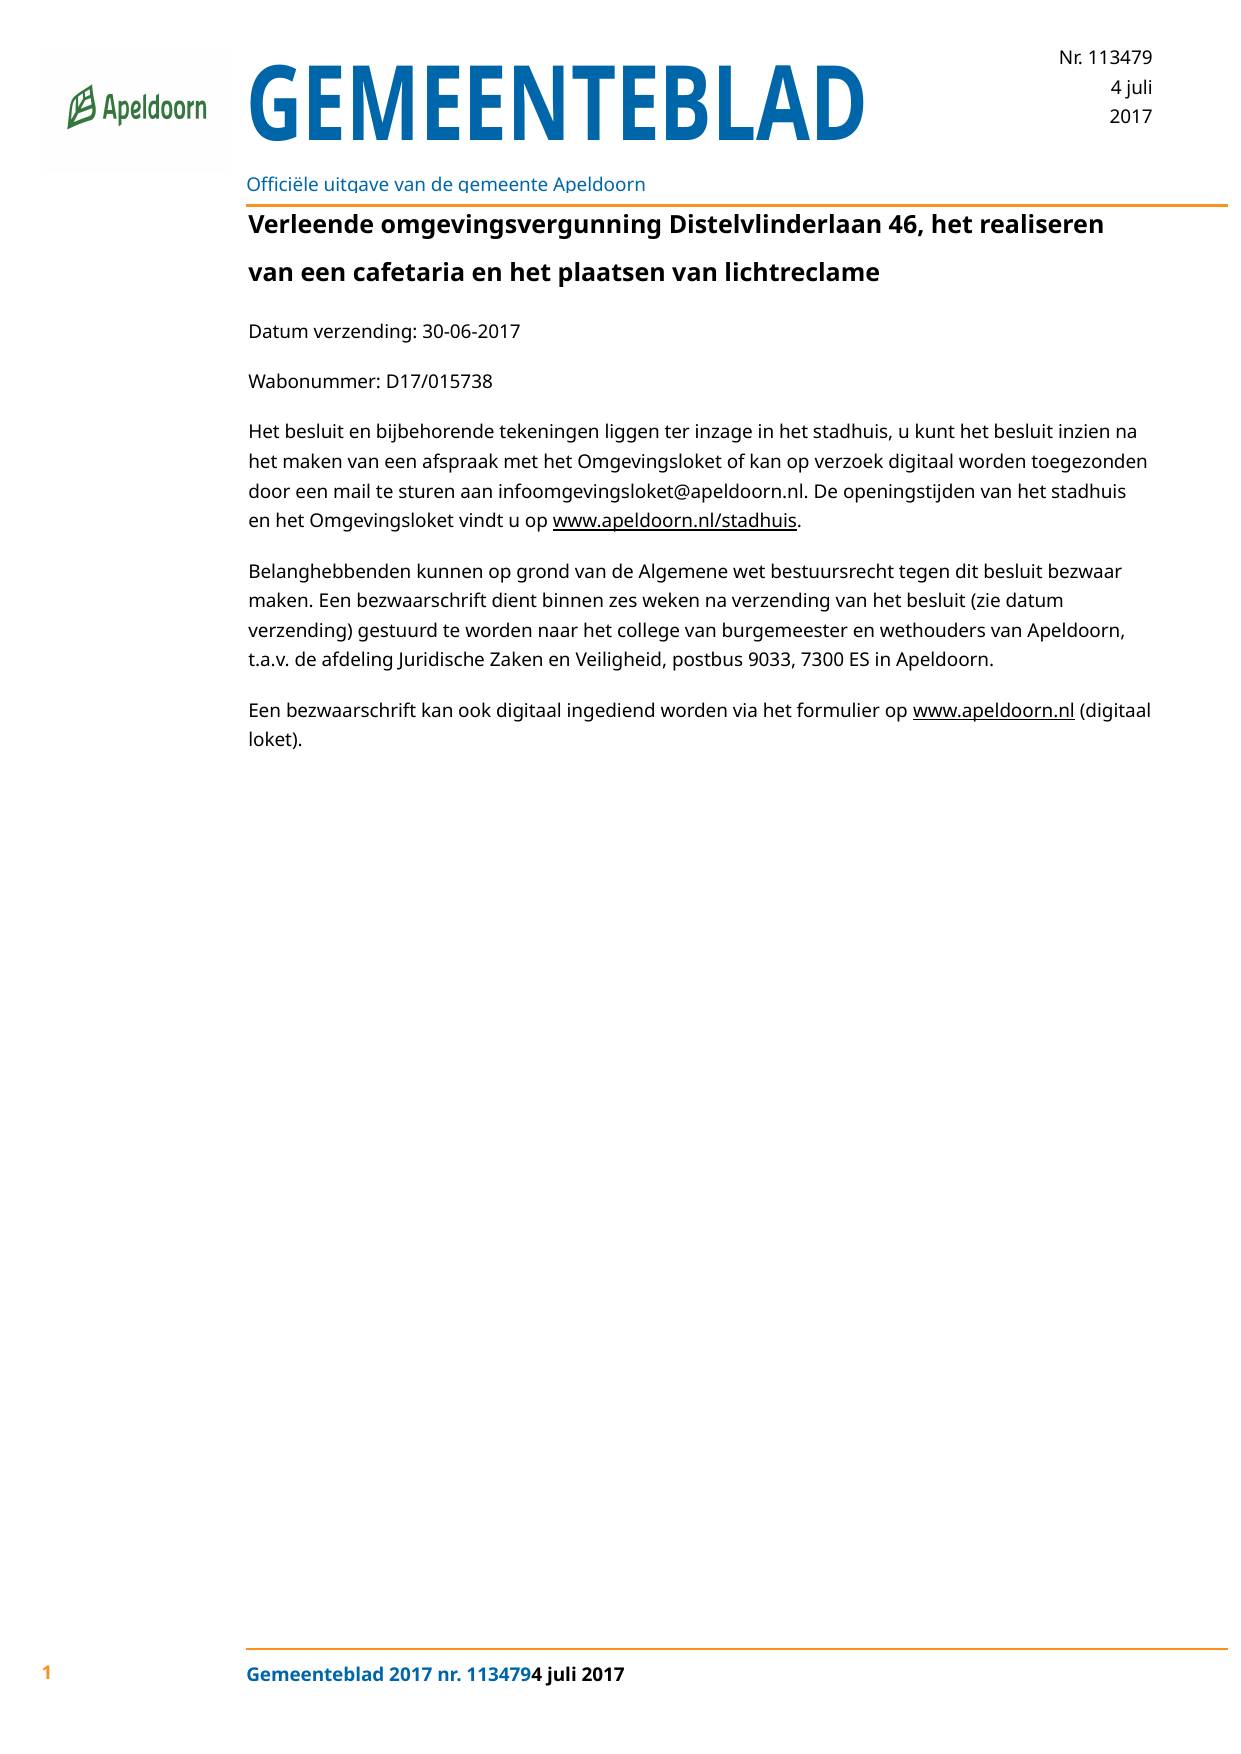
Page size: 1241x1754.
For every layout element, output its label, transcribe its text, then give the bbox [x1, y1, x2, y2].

text Verleende omgevingsvergunning Distelvlinderlaan 46, het realiseren van een cafetaria en het plaatsen van lichtreclame [248, 207, 1152, 288]
text Belanghebbenden kunnen op grond van de Algemene wet bestuursrecht tegen dit besluit bezwaar maken. Een bezwaarschrift dient binnen zes weken na verzending van het besluit (zie datum verzending) gestuurd te worden naar het college van burgemeester en wethouders van Apeldoorn, t.a.v. de afdeling Juridische Zaken en Veiligheid, postbus 9033, 7300 ES in Apeldoorn. [248, 558, 1152, 672]
text Wabonummer: D17/015738 [248, 368, 1152, 394]
text Het besluit en bijbehorende tekeningen liggen ter inzage in het stadhuis, u kunt het besluit inzien na het maken van een afspraak met het Omgevingsloket of kan op verzoek digitaal worden toegezonden door een mail te sturen aan infoomgevingsloket@apeldoorn.nl. De openingstijden van het stadhuis en het Omgevingsloket vindt u op www.apeldoorn.nl/stadhuis. [248, 419, 1152, 533]
picture [41, 47, 231, 172]
text Een bezwaarschrift kan ook digitaal ingediend worden via het formulier op www.apeldoorn.nl (digitaal loket). [248, 697, 1152, 752]
text Datum verzending: 30-06-2017 [248, 318, 1152, 344]
